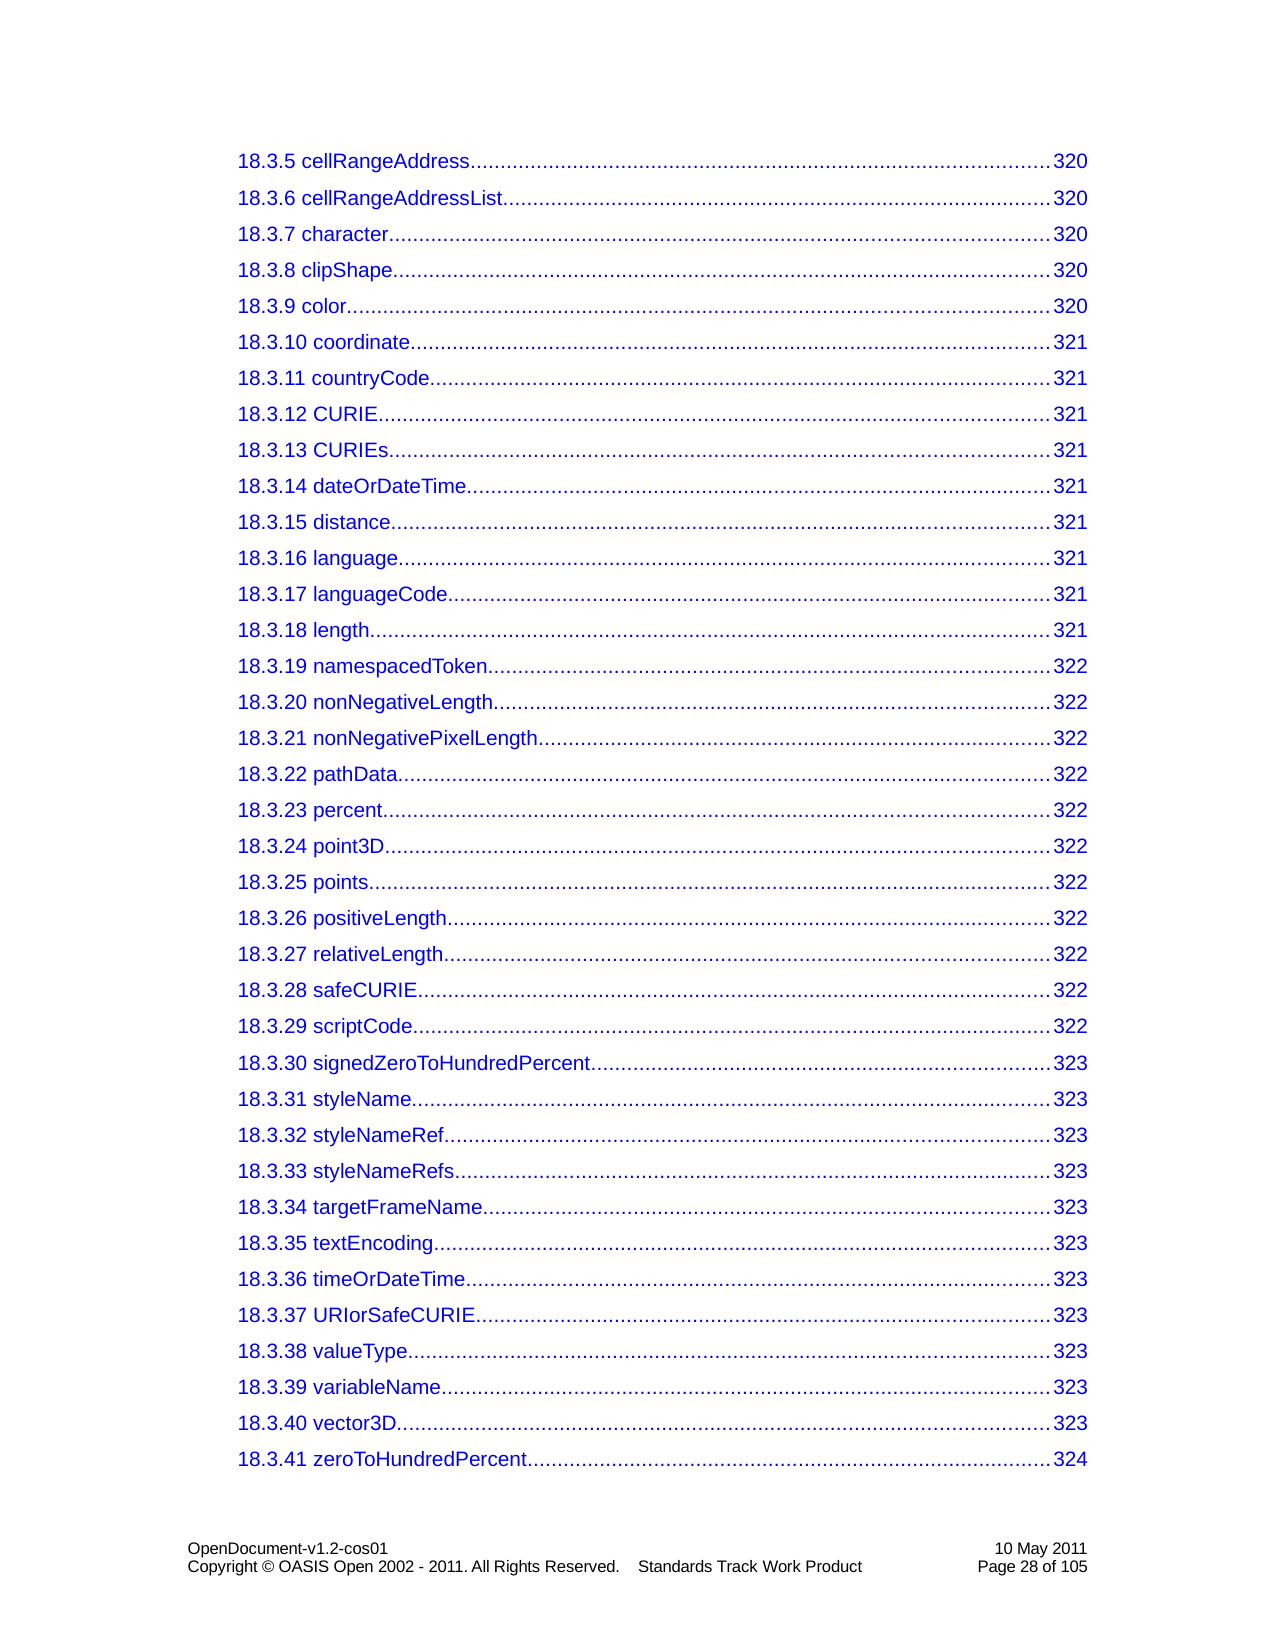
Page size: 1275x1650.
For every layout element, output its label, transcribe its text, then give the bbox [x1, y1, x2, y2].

text 18.3.8 clipShape 320 [237, 258, 1088, 282]
text 18.3.39 variableName 323 [237, 1375, 1088, 1399]
text 18.3.23 percent 322 [237, 799, 1088, 822]
text 18.3.33 styleNameRefs 323 [237, 1159, 1088, 1183]
text 18.3.27 relativeLength 322 [237, 943, 1088, 966]
text 18.3.15 distance 321 [237, 510, 1088, 534]
text 18.3.11 countryCode 321 [237, 366, 1088, 390]
text 18.3.18 length 321 [237, 618, 1088, 642]
text 18.3.41 zeroToHundredPercent 324 [237, 1447, 1088, 1471]
text 18.3.16 language 321 [237, 546, 1088, 570]
text 18.3.24 point3D 322 [237, 835, 1088, 858]
text 18.3.30 signedZeroToHundredPercent 323 [237, 1051, 1088, 1074]
text 18.3.7 character 320 [237, 222, 1088, 246]
text 18.3.9 color 320 [237, 294, 1088, 318]
text 18.3.28 safeCURIE 322 [237, 979, 1088, 1002]
text 18.3.32 styleNameRef 323 [237, 1123, 1088, 1147]
text 18.3.12 CURIE 321 [237, 402, 1088, 426]
text 18.3.6 cellRangeAddressList 320 [237, 186, 1088, 209]
text 18.3.13 CURIEs 321 [237, 438, 1088, 462]
text 18.3.5 cellRangeAddress 320 [237, 150, 1088, 173]
text 18.3.31 styleName 323 [237, 1087, 1088, 1111]
text 18.3.35 textEncoding 323 [237, 1231, 1088, 1255]
text 18.3.14 dateOrDateTime 321 [237, 474, 1088, 498]
text 18.3.38 valueType 323 [237, 1339, 1088, 1363]
text 18.3.34 targetFrameName 323 [237, 1195, 1088, 1219]
text 18.3.10 coordinate 321 [237, 330, 1088, 354]
text 18.3.29 scriptCode 322 [237, 1015, 1088, 1038]
text 18.3.22 pathData 322 [237, 763, 1088, 786]
text 18.3.36 timeOrDateTime 323 [237, 1267, 1088, 1291]
text 18.3.37 URIorSafeCURIE 323 [237, 1303, 1088, 1327]
text 18.3.19 namespacedToken 322 [237, 654, 1088, 678]
text 18.3.40 vector3D 323 [237, 1411, 1088, 1435]
text 18.3.20 nonNegativeLength 322 [237, 691, 1088, 714]
text 18.3.17 languageCode 321 [237, 582, 1088, 606]
text 18.3.25 points 322 [237, 871, 1088, 894]
text 18.3.26 positiveLength 322 [237, 907, 1088, 930]
text 18.3.21 nonNegativePixelLength 322 [237, 727, 1088, 750]
